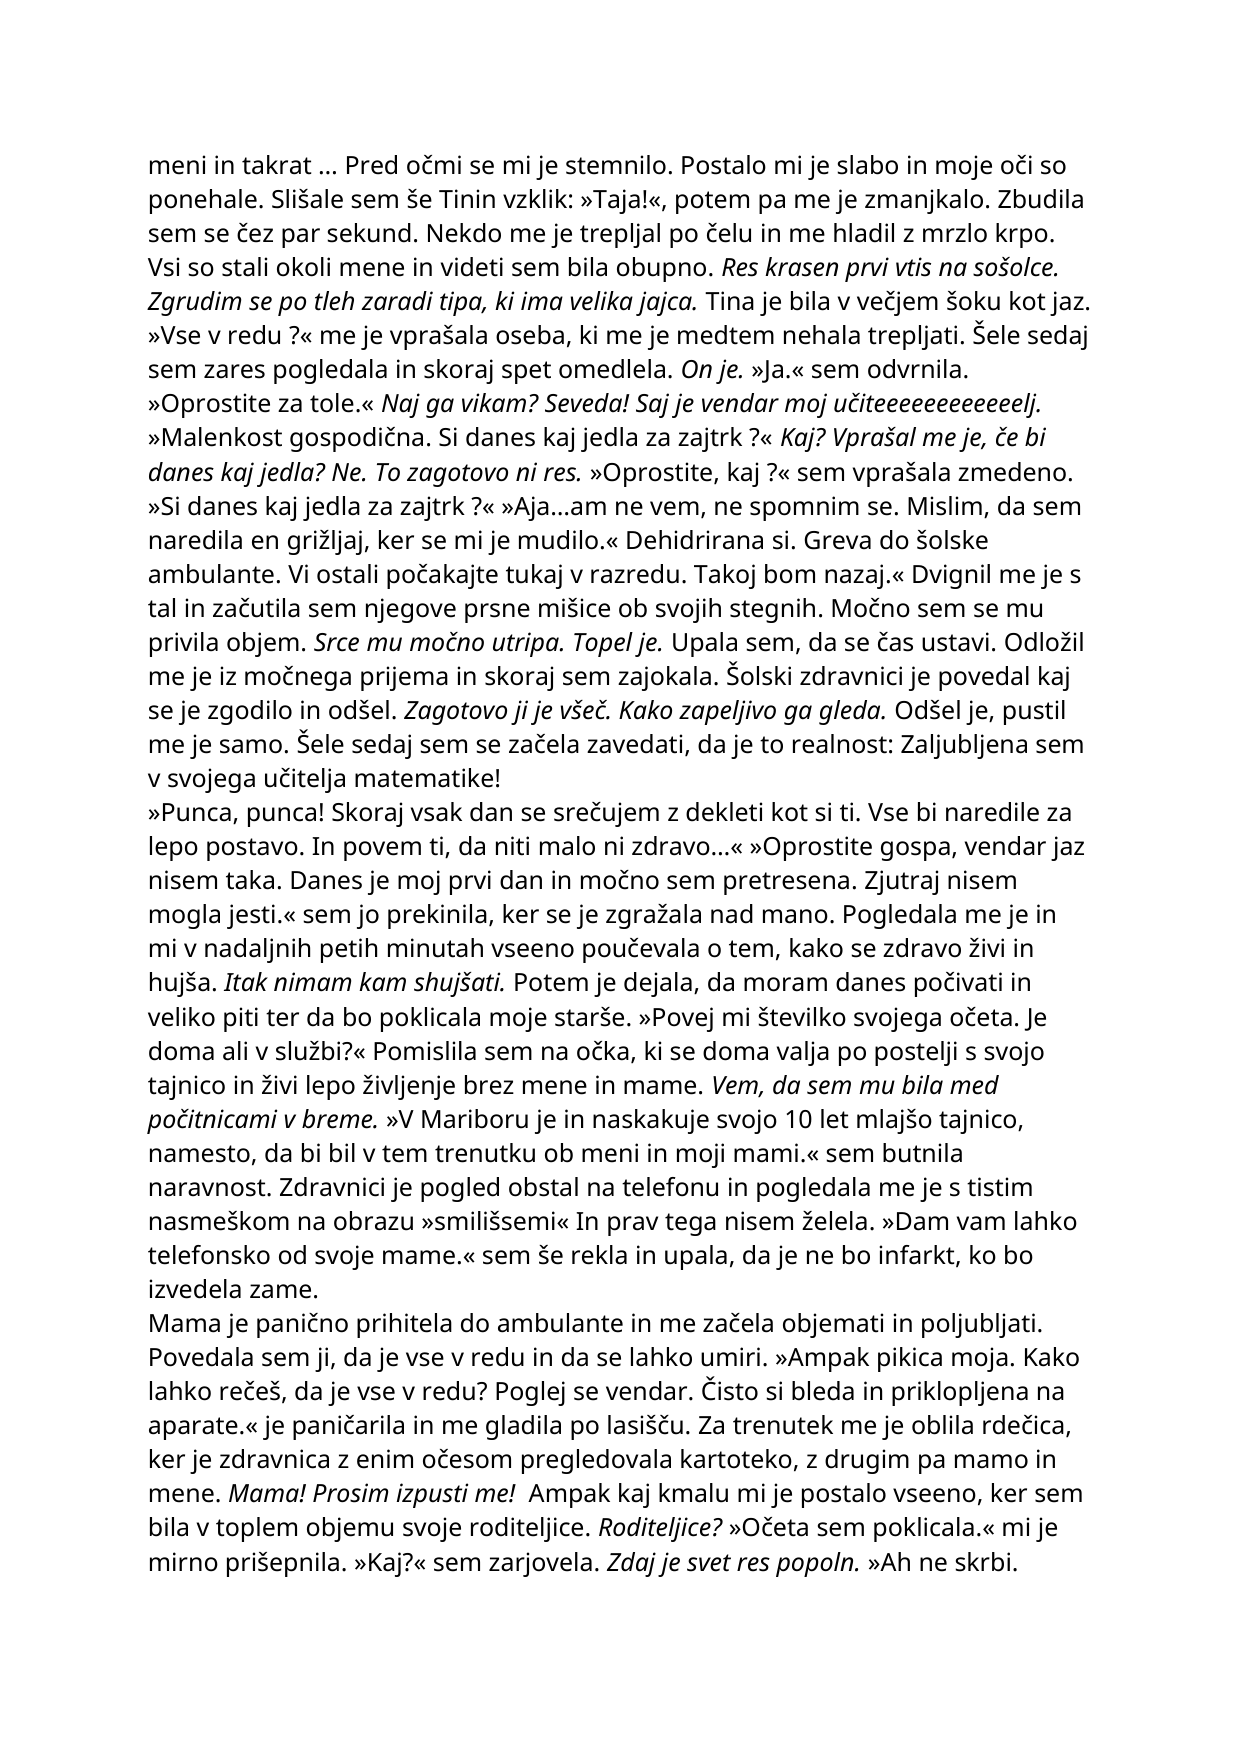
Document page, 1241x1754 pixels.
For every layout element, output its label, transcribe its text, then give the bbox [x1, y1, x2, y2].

text Mama je panično prihitela do ambulante in me začela objemati in poljubljati. Povedala sem ji, da je vse v redu in da se lahko umiri. »Ampak pikica moja. Kako lahko rečeš, da je vse v redu? Poglej se vendar. Čisto si bleda in priklopljena na aparate.« je paničarila in me gladila po lasišču. Za trenutek me je oblila rdečica, ker je zdravnica z enim očesom pregledovala kartoteko, z drugim pa mamo in mene. Mama! Prosim izpusti me! Ampak kaj kmalu mi je postalo vseeno, ker sem bila v toplem objemu svoje roditeljice. Roditeljice? »Očeta sem poklicala.« mi je mirno prišepnila. »Kaj?« sem zarjovela. Zdaj je svet res popoln. »Ah ne skrbi. [148, 1306, 1093, 1578]
text »Punca, punca! Skoraj vsak dan se srečujem z dekleti kot si ti. Vse bi naredile za lepo postavo. In povem ti, da niti malo ni zdravo…« »Oprostite gospa, vendar jaz nisem taka. Danes je moj prvi dan in močno sem pretresena. Zjutraj nisem mogla jesti.« sem jo prekinila, ker se je zgražala nad mano. Pogledala me je in mi v nadaljnih petih minutah vseeno poučevala o tem, kako se zdravo živi in hujša. Itak nimam kam shujšati. Potem je dejala, da moram danes počivati in veliko piti ter da bo poklicala moje starše. »Povej mi številko svojega očeta. Je doma ali v službi?« Pomislila sem na očka, ki se doma valja po postelji s svojo tajnico in živi lepo življenje brez mene in mame. Vem, da sem mu bila med počitnicami v breme. »V Mariboru je in naskakuje svojo 10 let mlajšo tajnico, namesto, da bi bil v tem trenutku ob meni in moji mami.« sem butnila naravnost. Zdravnici je pogled obstal na telefonu in pogledala me je s tistim nasmeškom na obrazu »smilišsemi« In prav tega nisem želela. »Dam vam lahko telefonsko od svoje mame.« sem še rekla in upala, da je ne bo infarkt, ko bo izvedela zame. [148, 795, 1093, 1306]
text meni in takrat … Pred očmi se mi je stemnilo. Postalo mi je slabo in moje oči so ponehale. Slišale sem še Tinin vzklik: »Taja!«, potem pa me je zmanjkalo. Zbudila sem se čez par sekund. Nekdo me je trepljal po čelu in me hladil z mrzlo krpo. Vsi so stali okoli mene in videti sem bila obupno. Res krasen prvi vtis na sošolce. Zgrudim se po tleh zaradi tipa, ki ima velika jajca. Tina je bila v večjem šoku kot jaz. »Vse v redu ?« me je vprašala oseba, ki me je medtem nehala trepljati. Šele sedaj sem zares pogledala in skoraj spet omedlela. On je. »Ja.« sem odvrnila. »Oprostite za tole.« Naj ga vikam? Seveda! Saj je vendar moj učiteeeeeeeeeeeelj. »Malenkost gospodična. Si danes kaj jedla za zajtrk ?« Kaj? Vprašal me je, če bi danes kaj jedla? Ne. To zagotovo ni res. »Oprostite, kaj ?« sem vprašala zmedeno. »Si danes kaj jedla za zajtrk ?« »Aja…am ne vem, ne spomnim se. Mislim, da sem naredila en grižljaj, ker se mi je mudilo.« Dehidrirana si. Greva do šolske ambulante. Vi ostali počakajte tukaj v razredu. Takoj bom nazaj.« Dvignil me je s tal in začutila sem njegove prsne mišice ob svojih stegnih. Močno sem se mu privila objem. Srce mu močno utripa. Topel je. Upala sem, da se čas ustavi. Odložil me je iz močnega prijema in skoraj sem zajokala. Šolski zdravnici je povedal kaj se je zgodilo in odšel. Zagotovo ji je všeč. Kako zapeljivo ga gleda. Odšel je, pustil me je samo. Šele sedaj sem se začela zavedati, da je to realnost: Zaljubljena sem v svojega učitelja matematike! [148, 148, 1093, 795]
